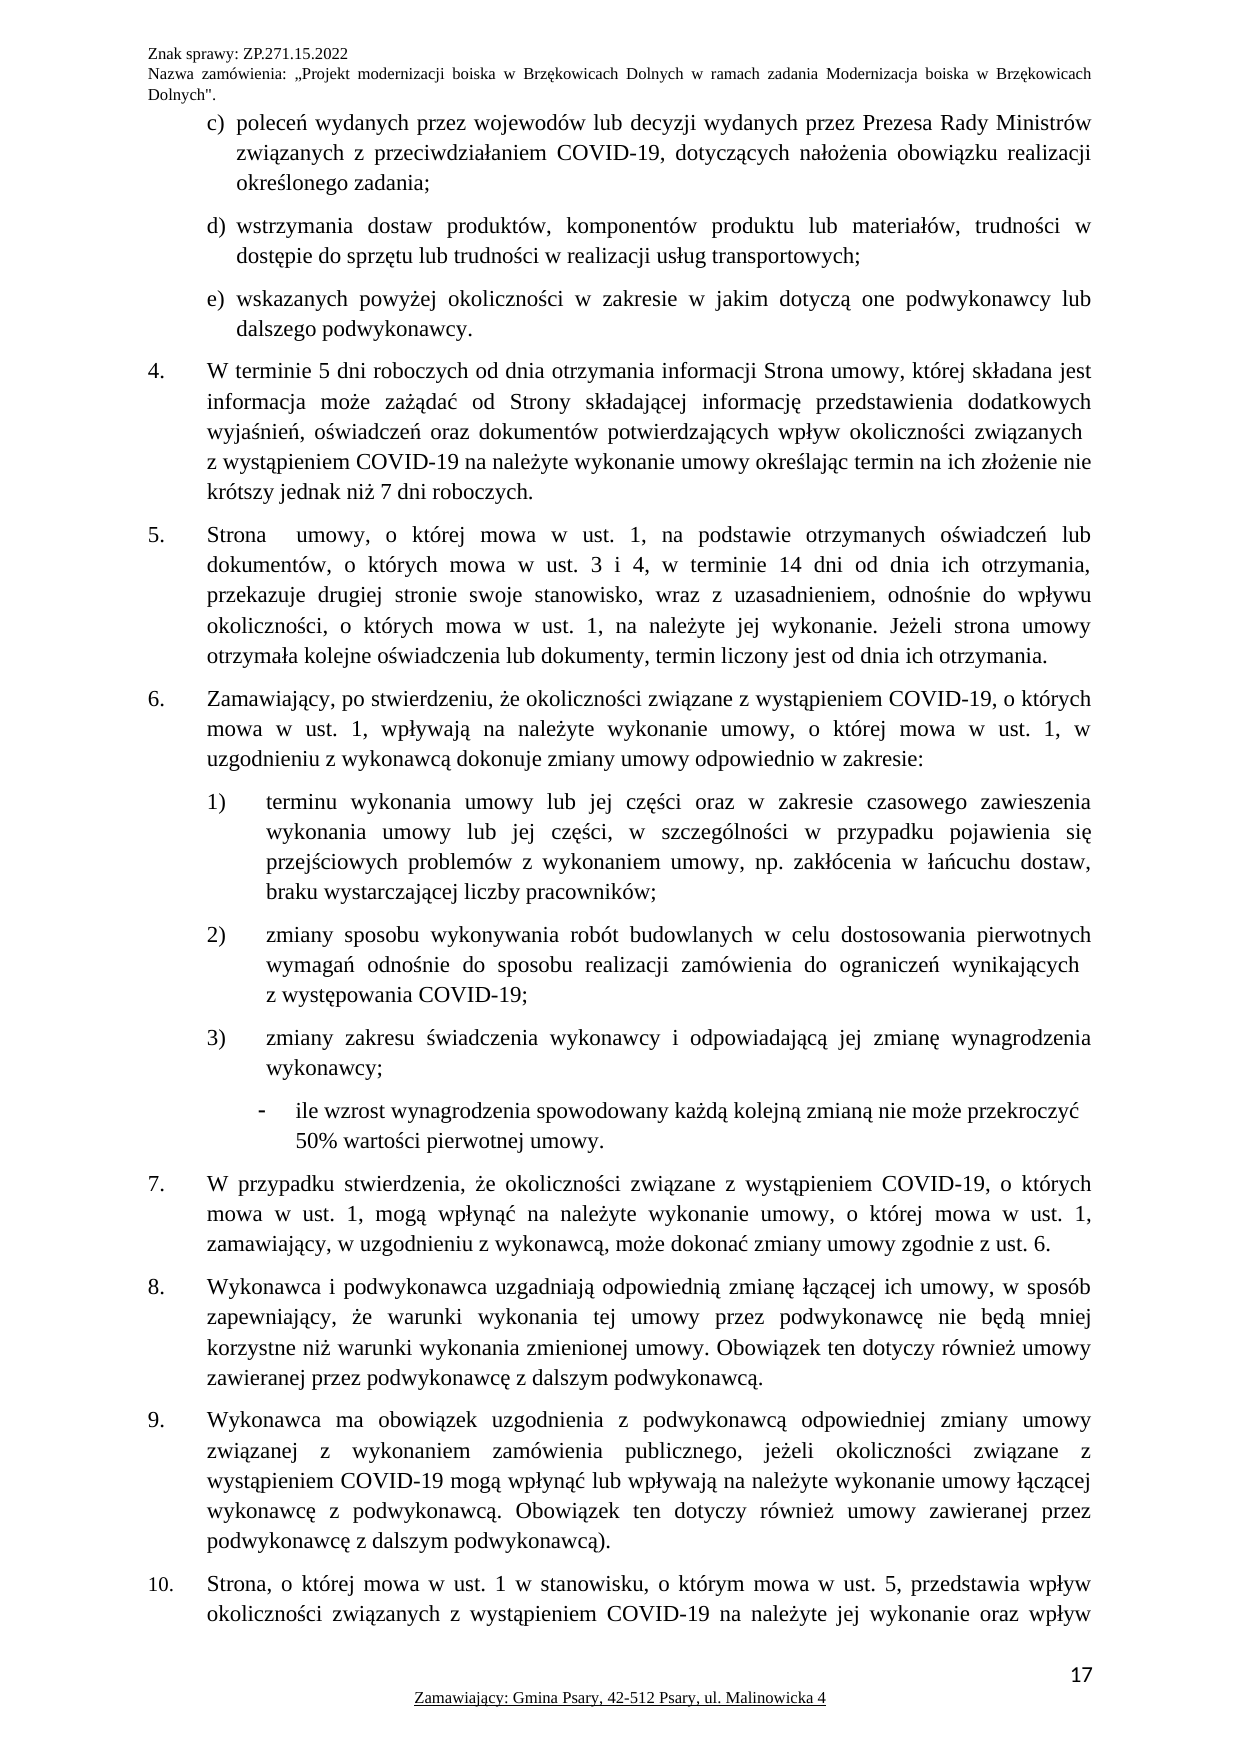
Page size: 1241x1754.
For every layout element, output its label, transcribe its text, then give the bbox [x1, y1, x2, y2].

list zmiany sposobu wykonywania robót budowlanych w celu dostosowania pierwotnych wymagań odnośnie do sposobu realizacji zamówienia do ograniczeń wynikających z występowania COVID-19; [207, 921, 1093, 1008]
list wstrzymania dostaw produktów, komponentów produktu lub materiałów, trudności w dostępie do sprzętu lub trudności w realizacji usług transportowych; [207, 212, 1093, 268]
list zmiany zakresu świadczenia wykonawcy i odpowiadającą jej zmianę wynagrodzenia wykonawcy; [207, 1024, 1093, 1081]
list Strona, o której mowa w ust. 1 w stanowisku, o którym mowa w ust. 5, przedstawia wpływ okoliczności związanych z wystąpieniem COVID-19 na należyte jej wykonanie oraz wpływ [148, 1570, 1093, 1627]
list Zamawiający, po stwierdzeniu, że okoliczności związane z wystąpieniem COVID-19, o których mowa w ust. 1, wpływają na należyte wykonanie umowy, o której mowa w ust. 1, w uzgodnieniu z wykonawcą dokonuje zmiany umowy odpowiednio w zakresie: [148, 684, 1093, 771]
list Strona umowy, o której mowa w ust. 1, na podstawie otrzymanych oświadczeń lub dokumentów, o których mowa w ust. 3 i 4, w terminie 14 dni od dnia ich otrzymania, przekazuje drugiej stronie swoje stanowisko, wraz z uzasadnieniem, odnośnie do wpływu okoliczności, o których mowa w ust. 1, na należyte jej wykonanie. Jeżeli strona umowy otrzymała kolejne oświadczenia lub dokumenty, termin liczony jest od dnia ich otrzymania. [148, 521, 1093, 668]
list terminu wykonania umowy lub jej części oraz w zakresie czasowego zawieszenia wykonania umowy lub jej części, w szczególności w przypadku pojawienia się przejściowych problemów z wykonaniem umowy, np. zakłócenia w łańcuchu dostaw, braku wystarczającej liczby pracowników; [207, 788, 1093, 905]
list poleceń wydanych przez wojewodów lub decyzji wydanych przez Prezesa Rady Ministrów związanych z przeciwdziałaniem COVID-19, dotyczących nałożenia obowiązku realizacji określonego zadania; [207, 108, 1093, 195]
list W terminie 5 dni roboczych od dnia otrzymania informacji Strona umowy, której składana jest informacja może zażądać od Strony składającej informację przedstawienia dodatkowych wyjaśnień, oświadczeń oraz dokumentów potwierdzających wpływ okoliczności związanych z wystąpieniem COVID-19 na należyte wykonanie umowy określając termin na ich złożenie nie krótszy jednak niż 7 dni roboczych. [148, 357, 1093, 505]
list Wykonawca ma obowiązek uzgodnienia z podwykonawcą odpowiedniej zmiany umowy związanej z wykonaniem zamówienia publicznego, jeżeli okoliczności związane z wystąpieniem COVID-19 mogą wpłynąć lub wpływają na należyte wykonanie umowy łączącej wykonawcę z podwykonawcą. Obowiązek ten dotyczy również umowy zawieranej przez podwykonawcę z dalszym podwykonawcą). [148, 1406, 1093, 1554]
list Wykonawca i podwykonawca uzgadniają odpowiednią zmianę łączącej ich umowy, w sposób zapewniający, że warunki wykonania tej umowy przez podwykonawcę nie będą mniej korzystne niż warunki wykonania zmienionej umowy. Obowiązek ten dotyczy również umowy zawieranej przez podwykonawcę z dalszym podwykonawcą. [148, 1273, 1093, 1390]
list ile wzrost wynagrodzenia spowodowany każdą kolejną zmianą nie może przekroczyć 50% wartości pierwotnej umowy. [258, 1097, 1093, 1154]
list W przypadku stwierdzenia, że okoliczności związane z wystąpieniem COVID-19, o których mowa w ust. 1, mogą wpłynąć na należyte wykonanie umowy, o której mowa w ust. 1, zamawiający, w uzgodnieniu z wykonawcą, może dokonać zmiany umowy zgodnie z ust. 6. [148, 1170, 1093, 1257]
list wskazanych powyżej okoliczności w zakresie w jakim dotyczą one podwykonawcy lub dalszego podwykonawcy. [207, 284, 1093, 341]
